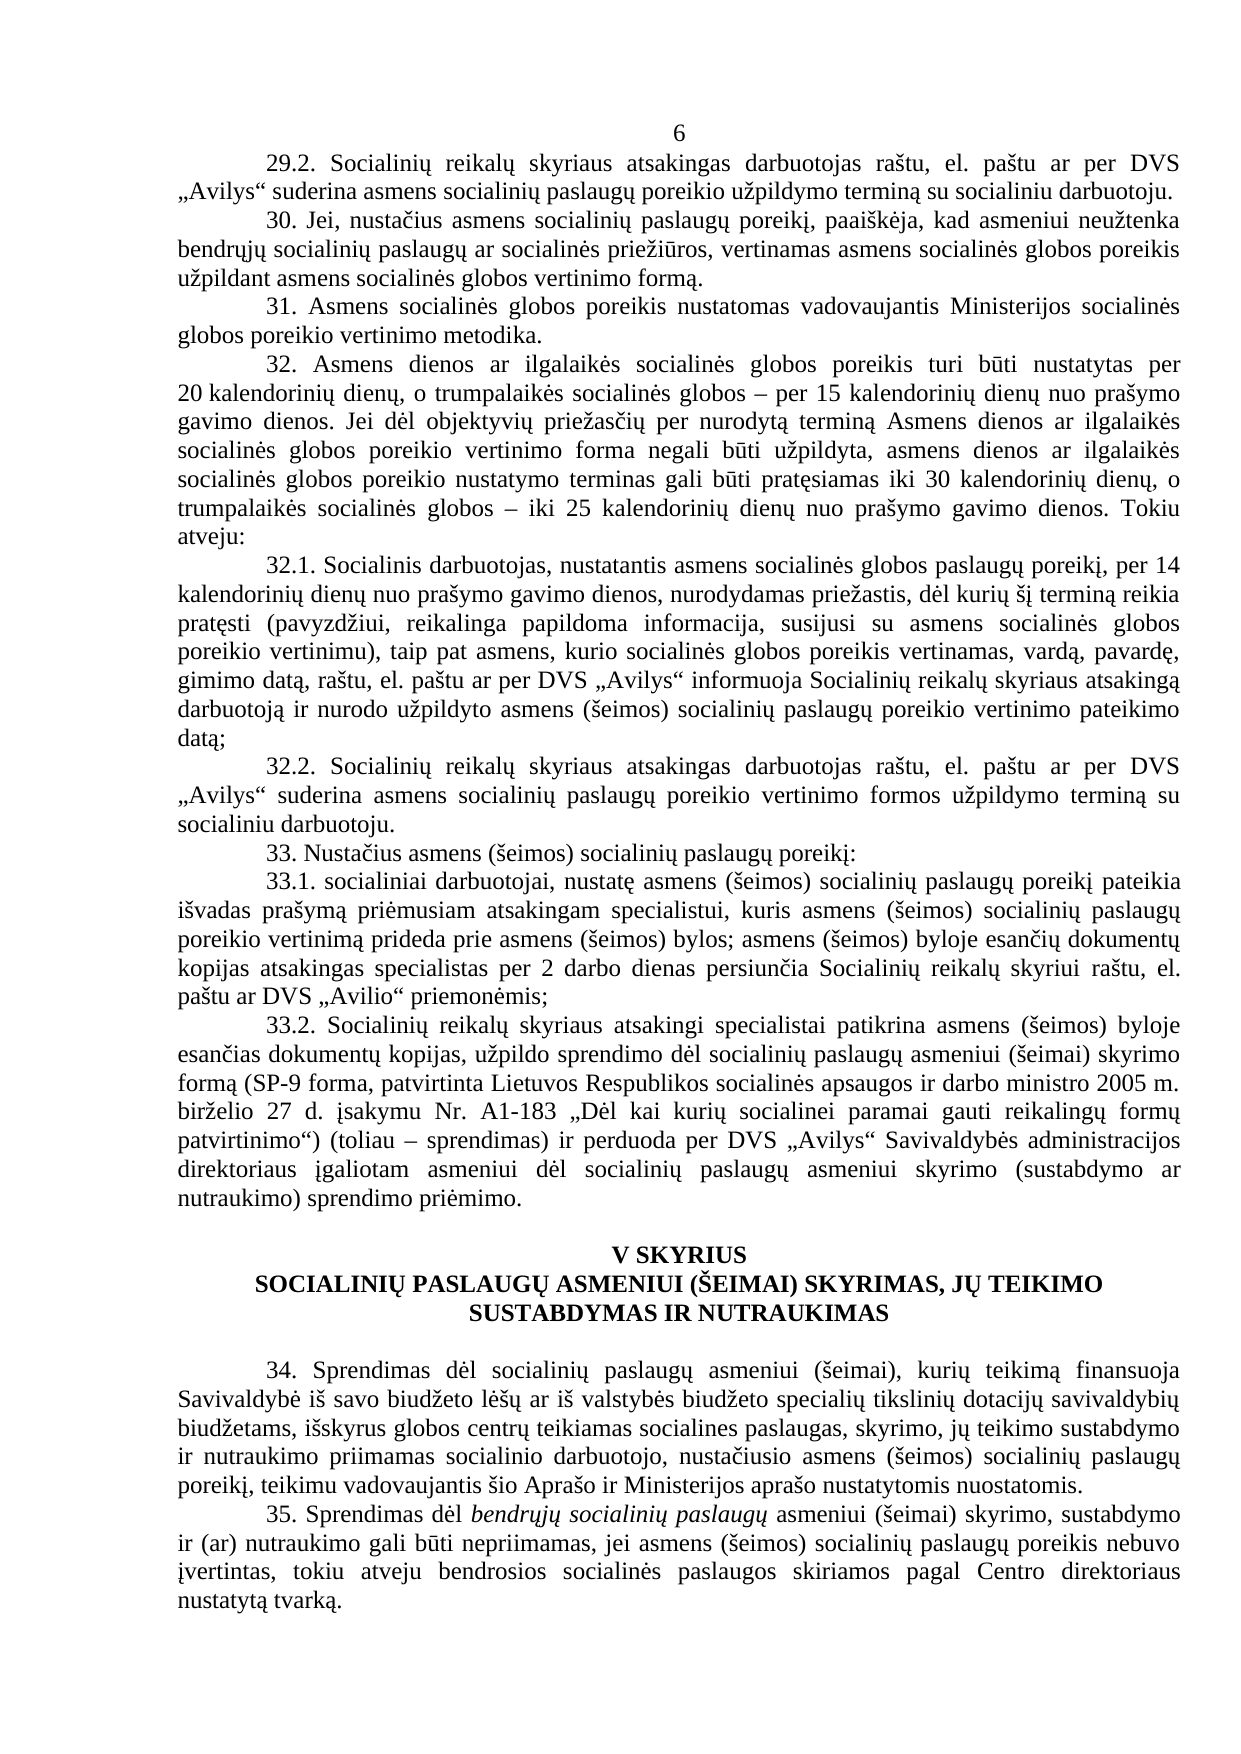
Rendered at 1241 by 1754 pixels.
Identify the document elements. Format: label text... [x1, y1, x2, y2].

text SOCIALINIŲ PASLAUGŲ ASMENIUI (ŠEIMAI) SKYRIMAS, JŲ TEIKIMO SUSTABDYMAS IR NUTRAUKIMAS [177, 1269, 1181, 1326]
text 33.2. Socialinių reikalų skyriaus atsakingi specialistai patikrina asmens (šeimos) byloje esančias dokumentų kopijas, užpildo sprendimo dėl socialinių paslaugų asmeniui (šeimai) skyrimo formą (SP-9 forma, patvirtinta Lietuvos Respublikos socialinės apsaugos ir darbo ministro 2005 m. birželio 27 d. įsakymu Nr. A1-183 „Dėl kai kurių socialinei paramai gauti reikalingų formų patvirtinimo“) (toliau – sprendimas) ir perduoda per DVS „Avilys“ Savivaldybės administracijos direktoriaus įgaliotam asmeniui dėl socialinių paslaugų asmeniui skyrimo (sustabdymo ar nutraukimo) sprendimo priėmimo. [177, 1010, 1181, 1211]
text 33. Nustačius asmens (šeimos) socialinių paslaugų poreikį: [177, 838, 1181, 866]
text V SKYRIUS [177, 1240, 1181, 1269]
text 35. Sprendimas dėl bendrųjų socialinių paslaugų asmeniui (šeimai) skyrimo, sustabdymo ir (ar) nutraukimo gali būti nepriimamas, jei asmens (šeimos) socialinių paslaugų poreikis nebuvo įvertintas, tokiu atveju bendrosios socialinės paslaugos skiriamos pagal Centro direktoriaus nustatytą tvarką. [177, 1499, 1181, 1614]
text 30. Jei, nustačius asmens socialinių paslaugų poreikį, paaiškėja, kad asmeniui neužtenka bendrųjų socialinių paslaugų ar socialinės priežiūros, vertinamas asmens socialinės globos poreikis užpildant asmens socialinės globos vertinimo formą. [177, 205, 1181, 291]
text 33.1. socialiniai darbuotojai, nustatę asmens (šeimos) socialinių paslaugų poreikį pateikia išvadas prašymą priėmusiam atsakingam specialistui, kuris asmens (šeimos) socialinių paslaugų poreikio vertinimą prideda prie asmens (šeimos) bylos; asmens (šeimos) byloje esančių dokumentų kopijas atsakingas specialistas per 2 darbo dienas persiunčia Socialinių reikalų skyriui raštu, el. paštu ar DVS „Avilio“ priemonėmis; [177, 866, 1181, 1010]
text 32. Asmens dienos ar ilgalaikės socialinės globos poreikis turi būti nustatytas per 20 kalendorinių dienų, o trumpalaikės socialinės globos – per 15 kalendorinių dienų nuo prašymo gavimo dienos. Jei dėl objektyvių priežasčių per nurodytą terminą Asmens dienos ar ilgalaikės socialinės globos poreikio vertinimo forma negali būti užpildyta, asmens dienos ar ilgalaikės socialinės globos poreikio nustatymo terminas gali būti pratęsiamas iki 30 kalendorinių dienų, o trumpalaikės socialinės globos – iki 25 kalendorinių dienų nuo prašymo gavimo dienos. Tokiu atveju: [177, 349, 1181, 550]
text 31. Asmens socialinės globos poreikis nustatomas vadovaujantis Ministerijos socialinės globos poreikio vertinimo metodika. [177, 291, 1181, 349]
text 29.2. Socialinių reikalų skyriaus atsakingas darbuotojas raštu, el. paštu ar per DVS „Avilys“ suderina asmens socialinių paslaugų poreikio užpildymo terminą su socialiniu darbuotoju. [177, 148, 1181, 205]
text 34. Sprendimas dėl socialinių paslaugų asmeniui (šeimai), kurių teikimą finansuoja Savivaldybė iš savo biudžeto lėšų ar iš valstybės biudžeto specialių tikslinių dotacijų savivaldybių biudžetams, išskyrus globos centrų teikiamas socialines paslaugas, skyrimo, jų teikimo sustabdymo ir nutraukimo priimamas socialinio darbuotojo, nustačiusio asmens (šeimos) socialinių paslaugų poreikį, teikimu vadovaujantis šio Aprašo ir Ministerijos aprašo nustatytomis nuostatomis. [177, 1355, 1181, 1499]
text 32.1. Socialinis darbuotojas, nustatantis asmens socialinės globos paslaugų poreikį, per 14 kalendorinių dienų nuo prašymo gavimo dienos, nurodydamas priežastis, dėl kurių šį terminą reikia pratęsti (pavyzdžiui, reikalinga papildoma informacija, susijusi su asmens socialinės globos poreikio vertinimu), taip pat asmens, kurio socialinės globos poreikis vertinamas, vardą, pavardę, gimimo datą, raštu, el. paštu ar per DVS „Avilys“ informuoja Socialinių reikalų skyriaus atsakingą darbuotoją ir nurodo užpildyto asmens (šeimos) socialinių paslaugų poreikio vertinimo pateikimo datą; [177, 550, 1181, 751]
text 32.2. Socialinių reikalų skyriaus atsakingas darbuotojas raštu, el. paštu ar per DVS „Avilys“ suderina asmens socialinių paslaugų poreikio vertinimo formos užpildymo terminą su socialiniu darbuotoju. [177, 751, 1181, 838]
